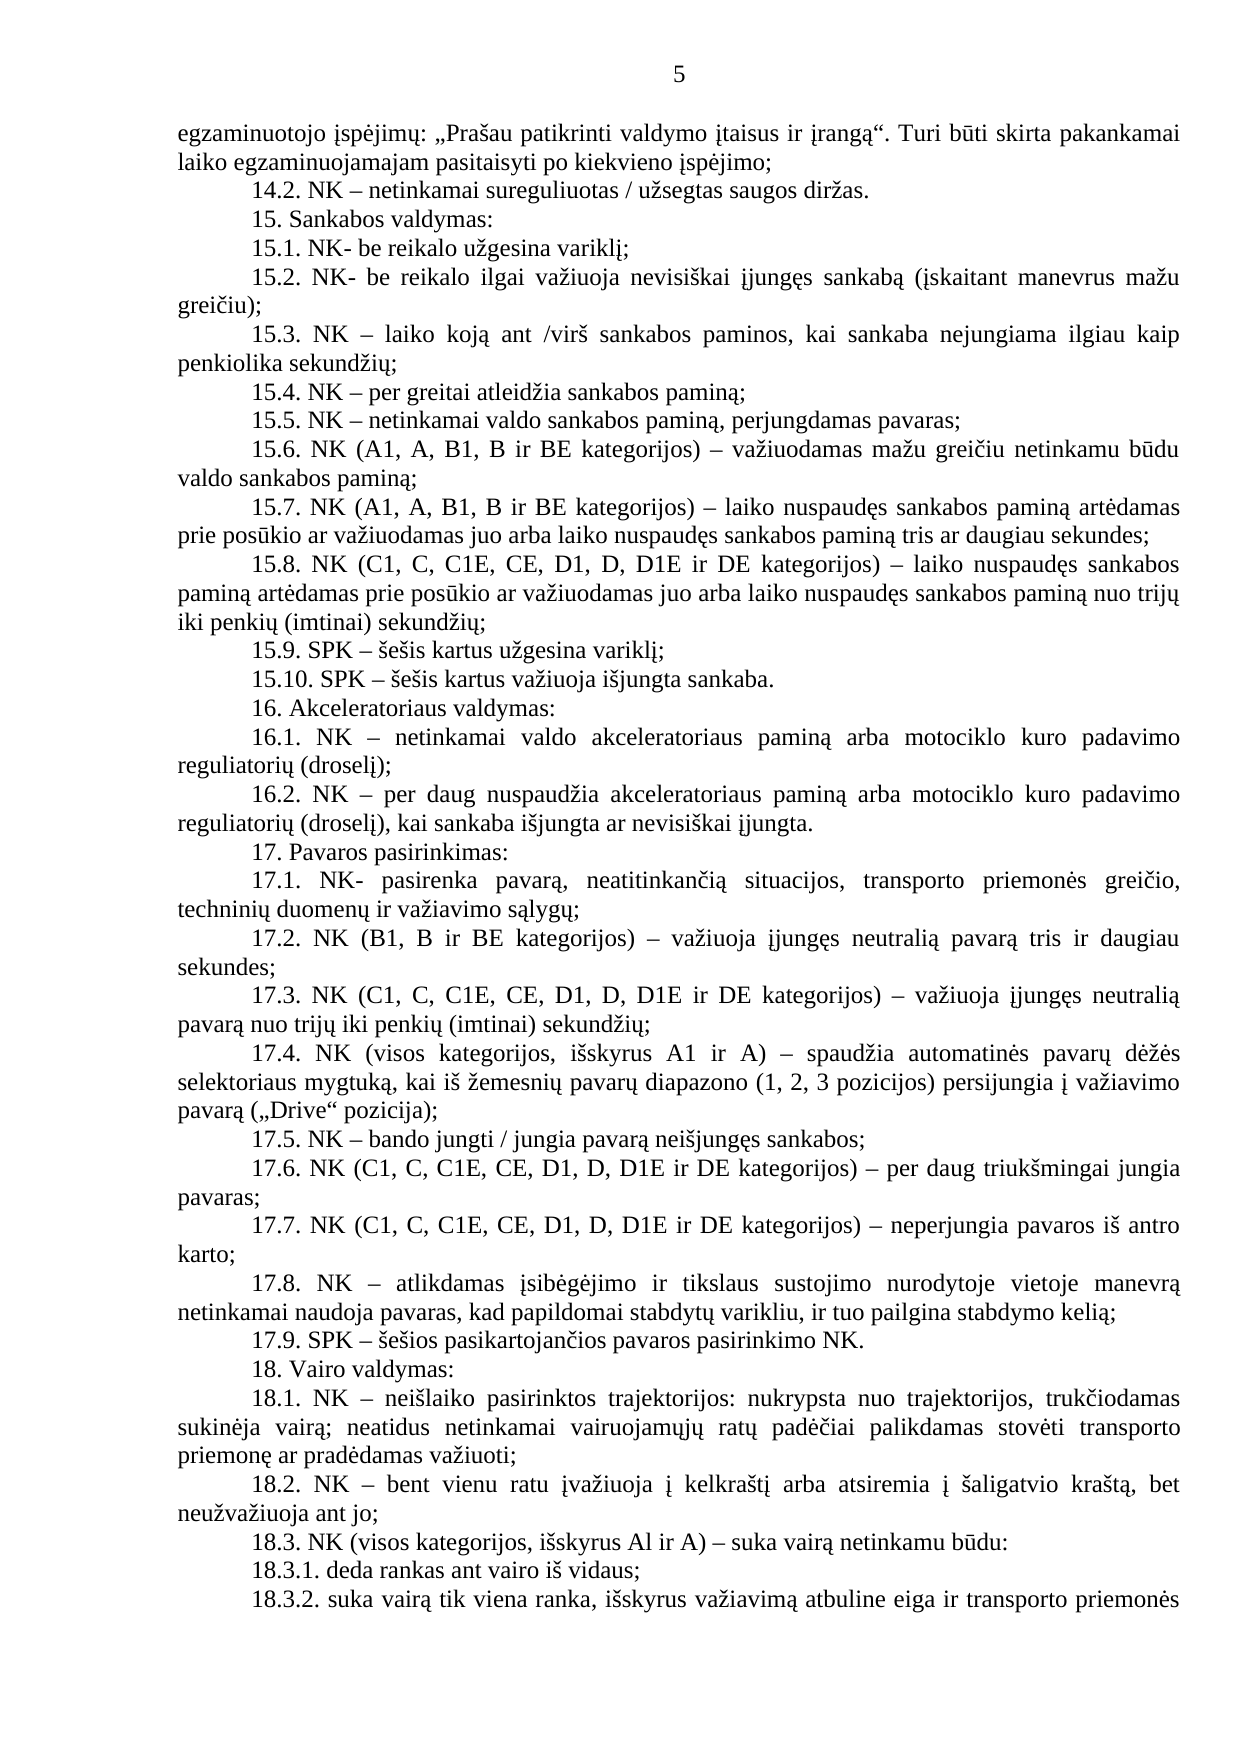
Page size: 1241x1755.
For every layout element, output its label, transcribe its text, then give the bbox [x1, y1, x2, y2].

text 18.2. NK – bent vienu ratu įvažiuoja į kelkraštį arba atsiremia į šaligatvio kraštą, bet neužvažiuoja ant jo; [177, 1469, 1181, 1527]
text 15.7. NK (A1, A, B1, B ir BE kategorijos) – laiko nuspaudęs sankabos paminą artėdamas prie posūkio ar važiuodamas juo arba laiko nuspaudęs sankabos paminą tris ar daugiau sekundes; [177, 492, 1181, 549]
text 15.3. NK – laiko koją ant /virš sankabos paminos, kai sankaba nejungiama ilgiau kaip penkiolika sekundžių; [177, 319, 1181, 377]
text 17.4. NK (visos kategorijos, išskyrus A1 ir A) – spaudžia automatinės pavarų dėžės selektoriaus mygtuką, kai iš žemesnių pavarų diapazono (1, 2, 3 pozicijos) persijungia į važiavimo pavarą („Drive“ pozicija); [177, 1038, 1181, 1124]
text 17.9. SPK – šešios pasikartojančios pavaros pasirinkimo NK. [177, 1326, 1181, 1354]
text 18.3. NK (visos kategorijos, išskyrus Al ir A) – suka vairą netinkamu būdu: [177, 1527, 1181, 1556]
text 17.8. NK – atlikdamas įsibėgėjimo ir tikslaus sustojimo nurodytoje vietoje manevrą netinkamai naudoja pavaras, kad papildomai stabdytų varikliu, ir tuo pailgina stabdymo kelią; [177, 1268, 1181, 1326]
text 17.7. NK (C1, C, C1E, CE, D1, D, D1E ir DE kategorijos) – neperjungia pavaros iš antro karto; [177, 1211, 1181, 1268]
text 15.6. NK (A1, A, B1, B ir BE kategorijos) – važiuodamas mažu greičiu netinkamu būdu valdo sankabos paminą; [177, 434, 1181, 492]
text 18.1. NK – neišlaiko pasirinktos trajektorijos: nukrypsta nuo trajektorijos, trukčiodamas sukinėja vairą; neatidus netinkamai vairuojamųjų ratų padėčiai palikdamas stovėti transporto priemonę ar pradėdamas važiuoti; [177, 1383, 1181, 1469]
text 17. Pavaros pasirinkimas: [177, 837, 1181, 866]
text 16.2. NK – per daug nuspaudžia akceleratoriaus paminą arba motociklo kuro padavimo reguliatorių (droselį), kai sankaba išjungta ar nevisiškai įjungta. [177, 779, 1181, 837]
text 15.2. NK- be reikalo ilgai važiuoja nevisiškai įjungęs sankabą (įskaitant manevrus mažu greičiu); [177, 262, 1181, 319]
text 15.10. SPK – šešis kartus važiuoja išjungta sankaba. [177, 664, 1181, 693]
text 18.3.1. deda rankas ant vairo iš vidaus; [177, 1556, 1181, 1584]
text 15. Sankabos valdymas: [177, 204, 1181, 233]
text 15.4. NK – per greitai atleidžia sankabos paminą; [177, 377, 1181, 406]
text 17.5. NK – bando jungti / jungia pavarą neišjungęs sankabos; [177, 1124, 1181, 1153]
text 17.1. NK- pasirenka pavarą, neatitinkančią situacijos, transporto priemonės greičio, techninių duomenų ir važiavimo sąlygų; [177, 866, 1181, 923]
text 15.9. SPK – šešis kartus užgesina variklį; [177, 636, 1181, 664]
text 16. Akceleratoriaus valdymas: [177, 693, 1181, 722]
text 17.6. NK (C1, C, C1E, CE, D1, D, D1E ir DE kategorijos) – per daug triukšmingai jungia pavaras; [177, 1153, 1181, 1211]
text 16.1. NK – netinkamai valdo akceleratoriaus paminą arba motociklo kuro padavimo reguliatorių (droselį); [177, 722, 1181, 779]
text 15.5. NK – netinkamai valdo sankabos paminą, perjungdamas pavaras; [177, 406, 1181, 434]
text 17.3. NK (C1, C, C1E, CE, D1, D, D1E ir DE kategorijos) – važiuoja įjungęs neutralią pavarą nuo trijų iki penkių (imtinai) sekundžių; [177, 981, 1181, 1038]
text 15.1. NK- be reikalo užgesina variklį; [177, 233, 1181, 262]
text 14.2. NK – netinkamai sureguliuotas / užsegtas saugos diržas. [177, 176, 1181, 204]
text 15.8. NK (C1, C, C1E, CE, D1, D, D1E ir DE kategorijos) – laiko nuspaudęs sankabos paminą artėdamas prie posūkio ar važiuodamas juo arba laiko nuspaudęs sankabos paminą nuo trijų iki penkių (imtinai) sekundžių; [177, 549, 1181, 636]
text 18. Vairo valdymas: [177, 1354, 1181, 1383]
text 17.2. NK (B1, B ir BE kategorijos) – važiuoja įjungęs neutralią pavarą tris ir daugiau sekundes; [177, 923, 1181, 981]
text 18.3.2. suka vairą tik viena ranka, išskyrus važiavimą atbuline eiga ir transporto priemonės [177, 1584, 1181, 1613]
text egzaminuotojo įspėjimų: „Prašau patikrinti valdymo įtaisus ir įrangą“. Turi būti skirta pakankamai laiko egzaminuojamajam pasitaisyti po kiekvieno įspėjimo; [177, 118, 1181, 176]
